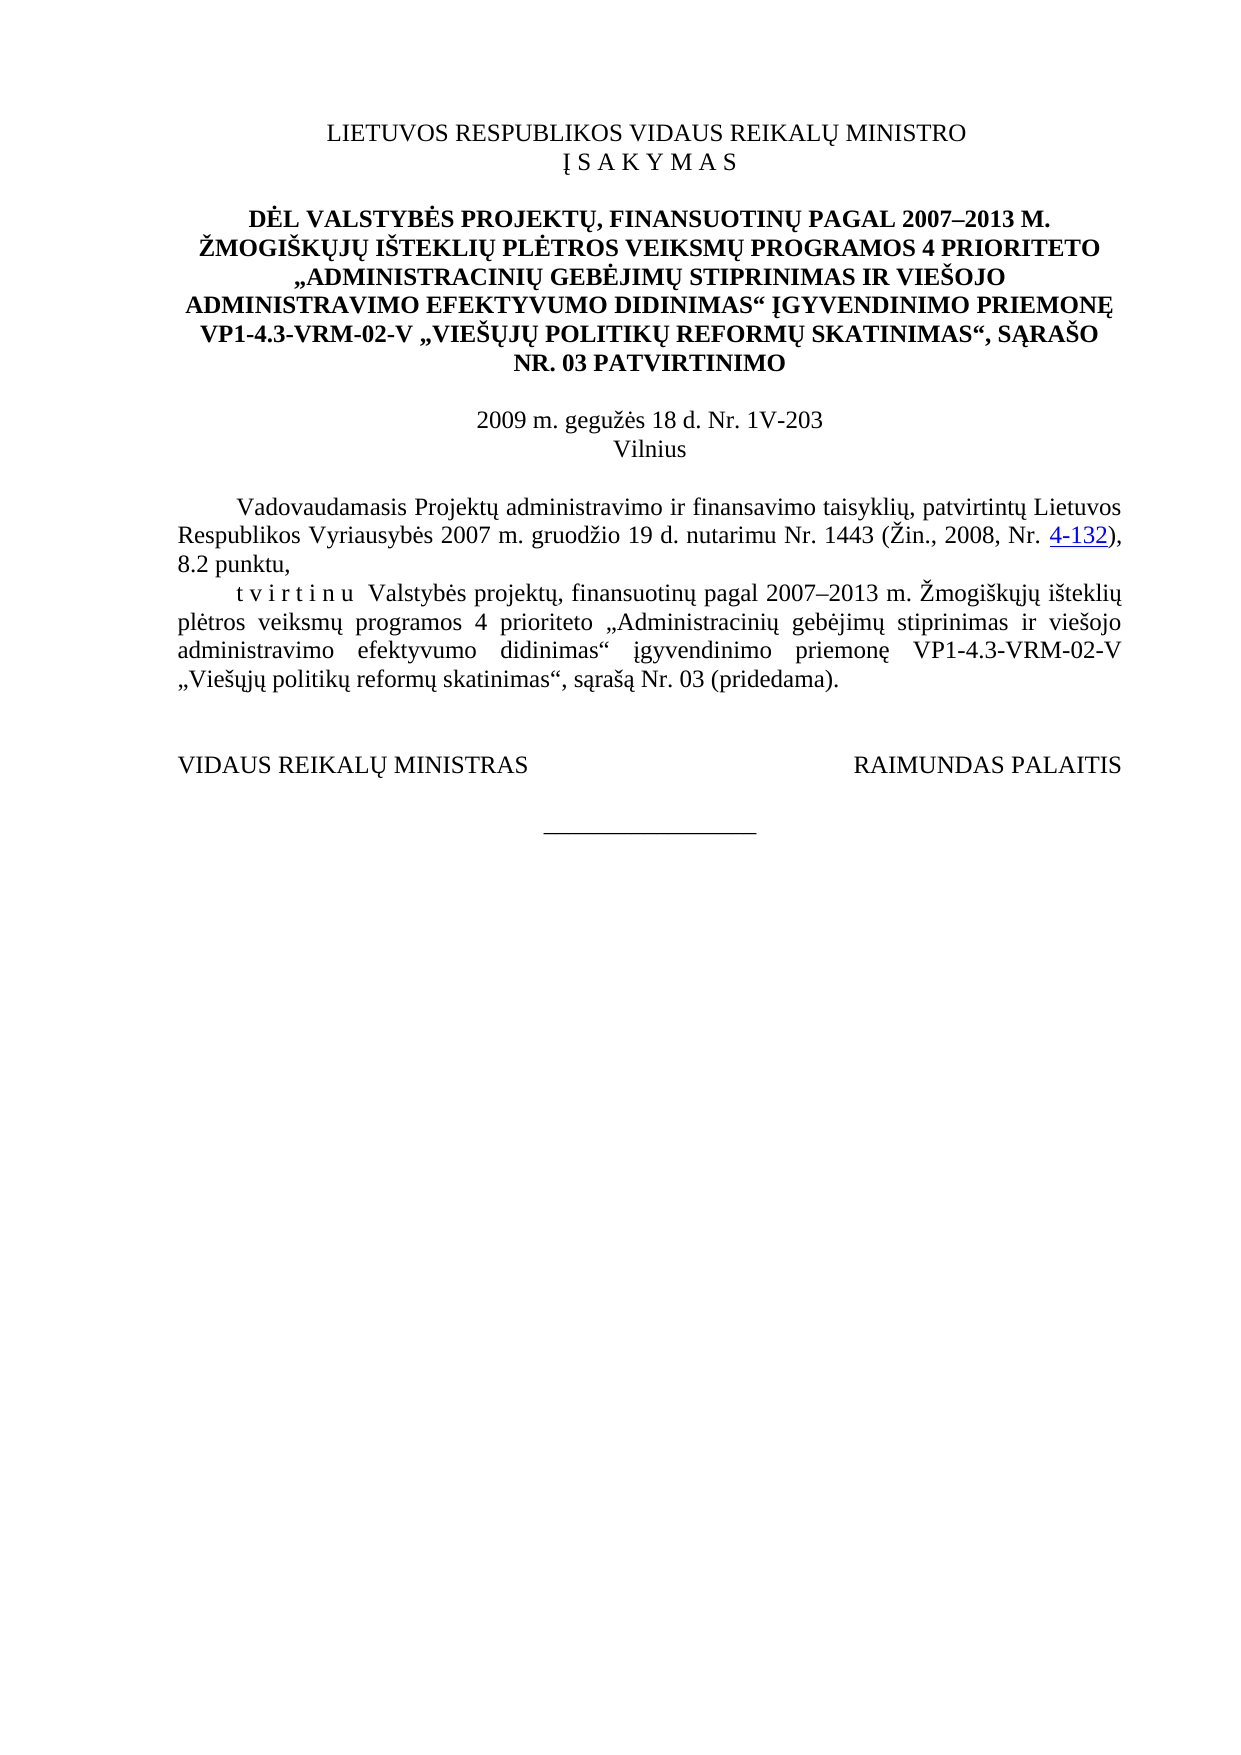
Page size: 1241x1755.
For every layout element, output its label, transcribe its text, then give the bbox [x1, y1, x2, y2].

text 2009 m. gegužės 18 d. Nr. 1V-203 [177, 406, 1122, 434]
text Vadovaudamasis Projektų administravimo ir finansavimo taisyklių, patvirtintų Lietuvos Respublikos Vyriausybės 2007 m. gruodžio 19 d. nutarimu Nr. 1443 (Žin., 2008, Nr. 4-132), 8.2 punktu, [177, 492, 1122, 578]
text ĮSAKYMAS [177, 147, 1122, 176]
text Vilnius [177, 434, 1122, 463]
text LIETUVOS RESPUBLIKOS VIDAUS REIKALŲ MINISTRO [177, 118, 1122, 147]
text tvirtinu Valstybės projektų, finansuotinų pagal 2007–2013 m. Žmogiškųjų išteklių plėtros veiksmų programos 4 prioriteto „Administracinių gebėjimų stiprinimas ir viešojo administravimo efektyvumo didinimas“ įgyvendinimo priemonę VP1-4.3-VRM-02-V „Viešųjų politikų reformų skatinimas“, sąrašą Nr. 03 (pridedama). [177, 578, 1122, 693]
text VIDAUS REIKALŲ MINISTRAS RAIMUNDAS PALAITIS [177, 751, 1122, 779]
text _________________ [177, 808, 1122, 837]
text DĖL VALSTYBĖS PROJEKTŲ, FINANSUOTINŲ PAGAL 2007–2013 M. ŽMOGIŠKŲJŲ IŠTEKLIŲ PLĖTROS VEIKSMŲ PROGRAMOS 4 PRIORITETO „ADMINISTRACINIŲ GEBĖJIMŲ STIPRINIMAS IR VIEŠOJO ADMINISTRAVIMO EFEKTYVUMO DIDINIMAS“ ĮGYVENDINIMO PRIEMONĘ VP1-4.3-VRM-02-V „VIEŠŲJŲ POLITIKŲ REFORMŲ SKATINIMAS“, SĄRAŠO NR. 03 PATVIRTINIMO [177, 204, 1122, 377]
